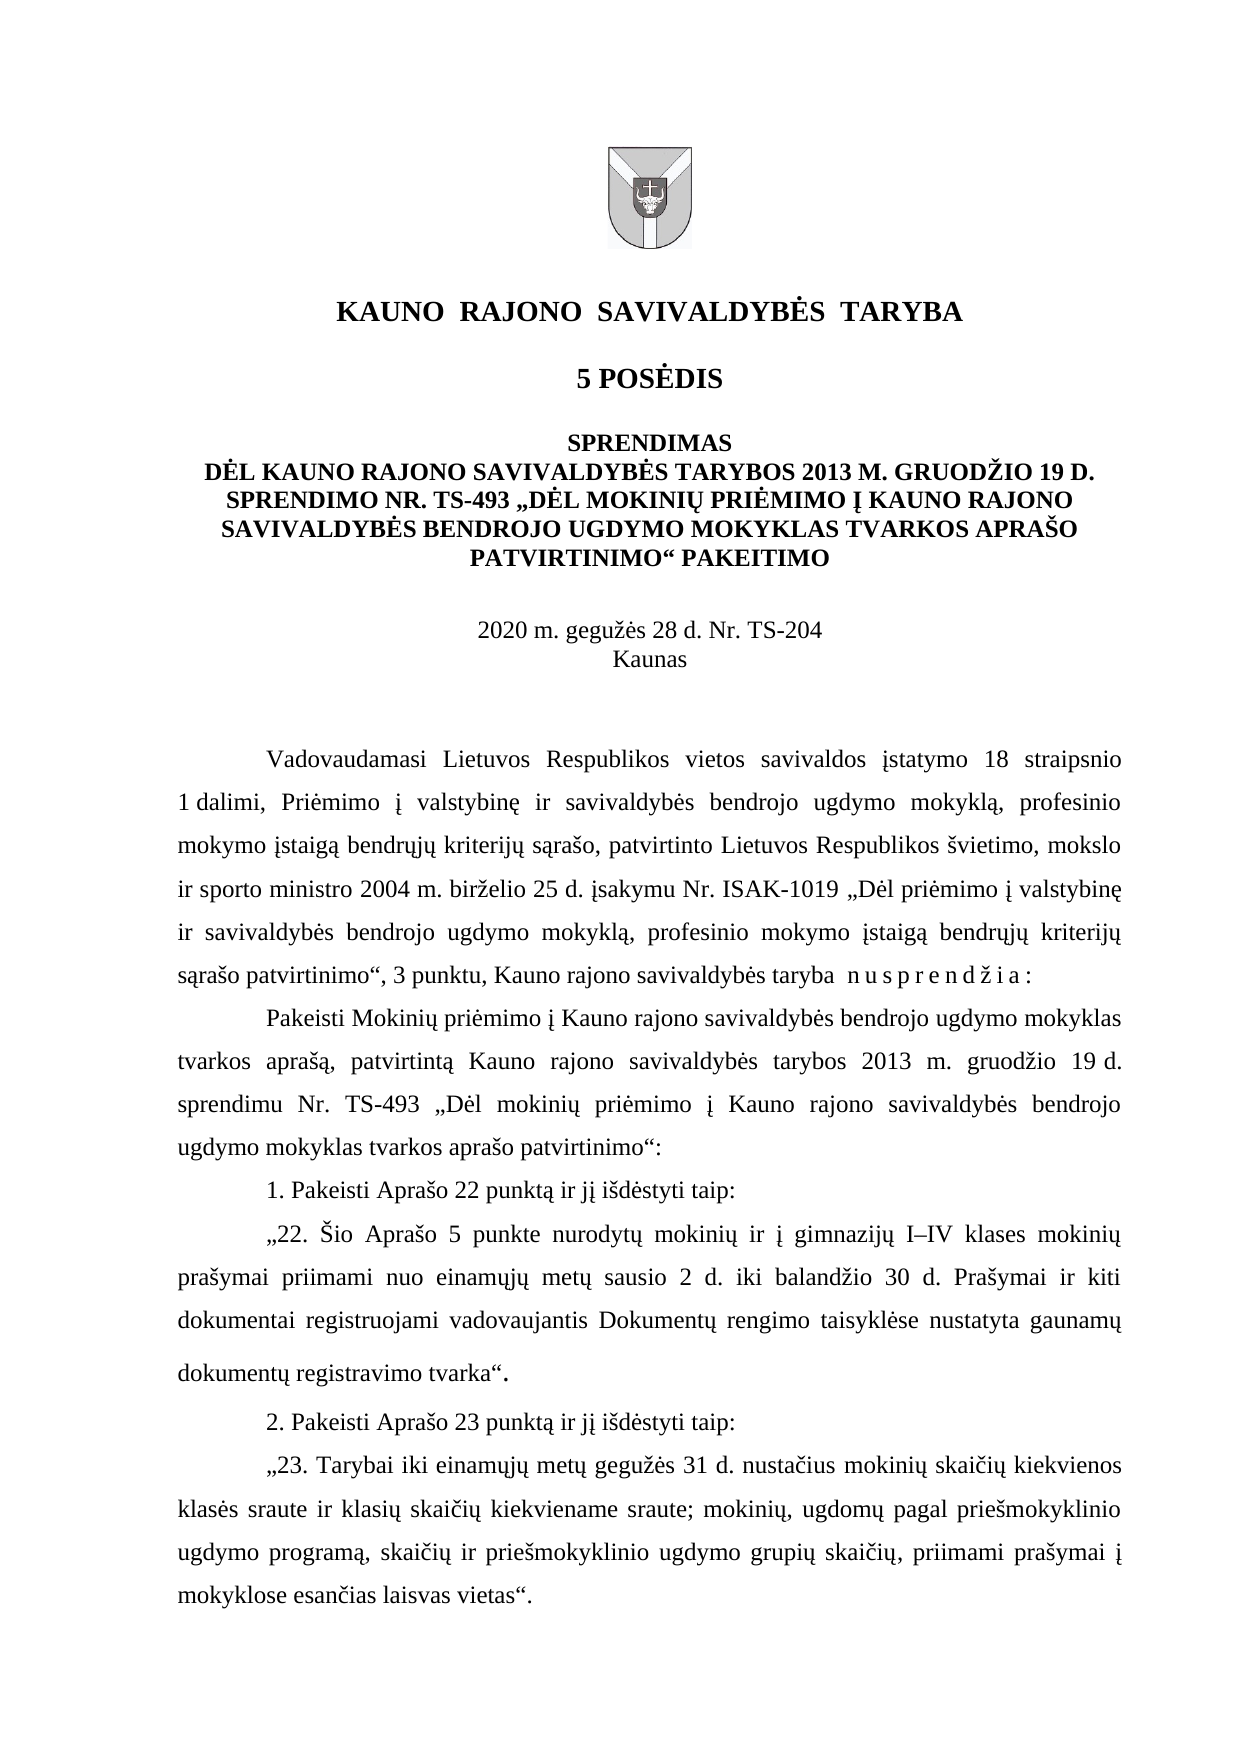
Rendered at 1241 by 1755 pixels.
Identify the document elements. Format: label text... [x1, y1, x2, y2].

text KAUNO RAJONO SAVIVALDYBĖS TARYBA [177, 294, 1122, 327]
text „22. Šio Aprašo 5 punkte nurodytų mokinių ir į gimnazijų I–IV klases mokinių prašymai priimami nuo einamųjų metų sausio 2 d. iki balandžio 30 d. Prašymai ir kiti dokumentai registruojami vadovaujantis Dokumentų rengimo taisyklėse nustatyta gaunamų dokumentų registravimo tvarka“. [177, 1219, 1122, 1389]
text DĖL KAUNO RAJONO SAVIVALDYBĖS TARYBOS 2013 M. GRUODŽIO 19 D. SPRENDIMO NR. TS-493 „DĖL MOKINIŲ PRIĖMIMO Į KAUNO RAJONO SAVIVALDYBĖS BENDROJO UGDYMO MOKYKLAS TVARKOS APRAŠO PATVIRTINIMO“ PAKEITIMO [177, 457, 1122, 572]
text SPRENDIMAS [177, 428, 1122, 457]
text Vadovaudamasi Lietuvos Respublikos vietos savivaldos įstatymo 18 straipsnio 1 dalimi, Priėmimo į valstybinę ir savivaldybės bendrojo ugdymo mokyklą, profesinio mokymo įstaigą bendrųjų kriterijų sąrašo, patvirtinto Lietuvos Respublikos švietimo, mokslo ir sporto ministro 2004 m. birželio 25 d. įsakymu Nr. ISAK-1019 „Dėl priėmimo į valstybinę ir savivaldybės bendrojo ugdymo mokyklą, profesinio mokymo įstaigą bendrųjų kriterijų sąrašo patvirtinimo“, 3 punktu, Kauno rajono savivaldybės taryba nusprendžia: [177, 744, 1122, 989]
text 1. Pakeisti Aprašo 22 punktą ir jį išdėstyti taip: [177, 1176, 1122, 1204]
text „23. Tarybai iki einamųjų metų gegužės 31 d. nustačius mokinių skaičių kiekvienos klasės sraute ir klasių skaičių kiekviename sraute; mokinių, ugdomų pagal priešmokyklinio ugdymo programą, skaičių ir priešmokyklinio ugdymo grupių skaičių, priimami prašymai į mokyklose esančias laisvas vietas“. [177, 1451, 1122, 1609]
text Pakeisti Mokinių priėmimo į Kauno rajono savivaldybės bendrojo ugdymo mokyklas tvarkos aprašą, patvirtintą Kauno rajono savivaldybės tarybos 2013 m. gruodžio 19 d. sprendimu Nr. TS-493 „Dėl mokinių priėmimo į Kauno rajono savivaldybės bendrojo ugdymo mokyklas tvarkos aprašo patvirtinimo“: [177, 1003, 1122, 1161]
text 2. Pakeisti Aprašo 23 punktą ir jį išdėstyti taip: [177, 1407, 1122, 1436]
text 5 POSĖDIS [177, 361, 1122, 394]
text 2020 m. gegužės 28 d. Nr. TS-204 [177, 615, 1122, 644]
text Kaunas [177, 644, 1122, 672]
